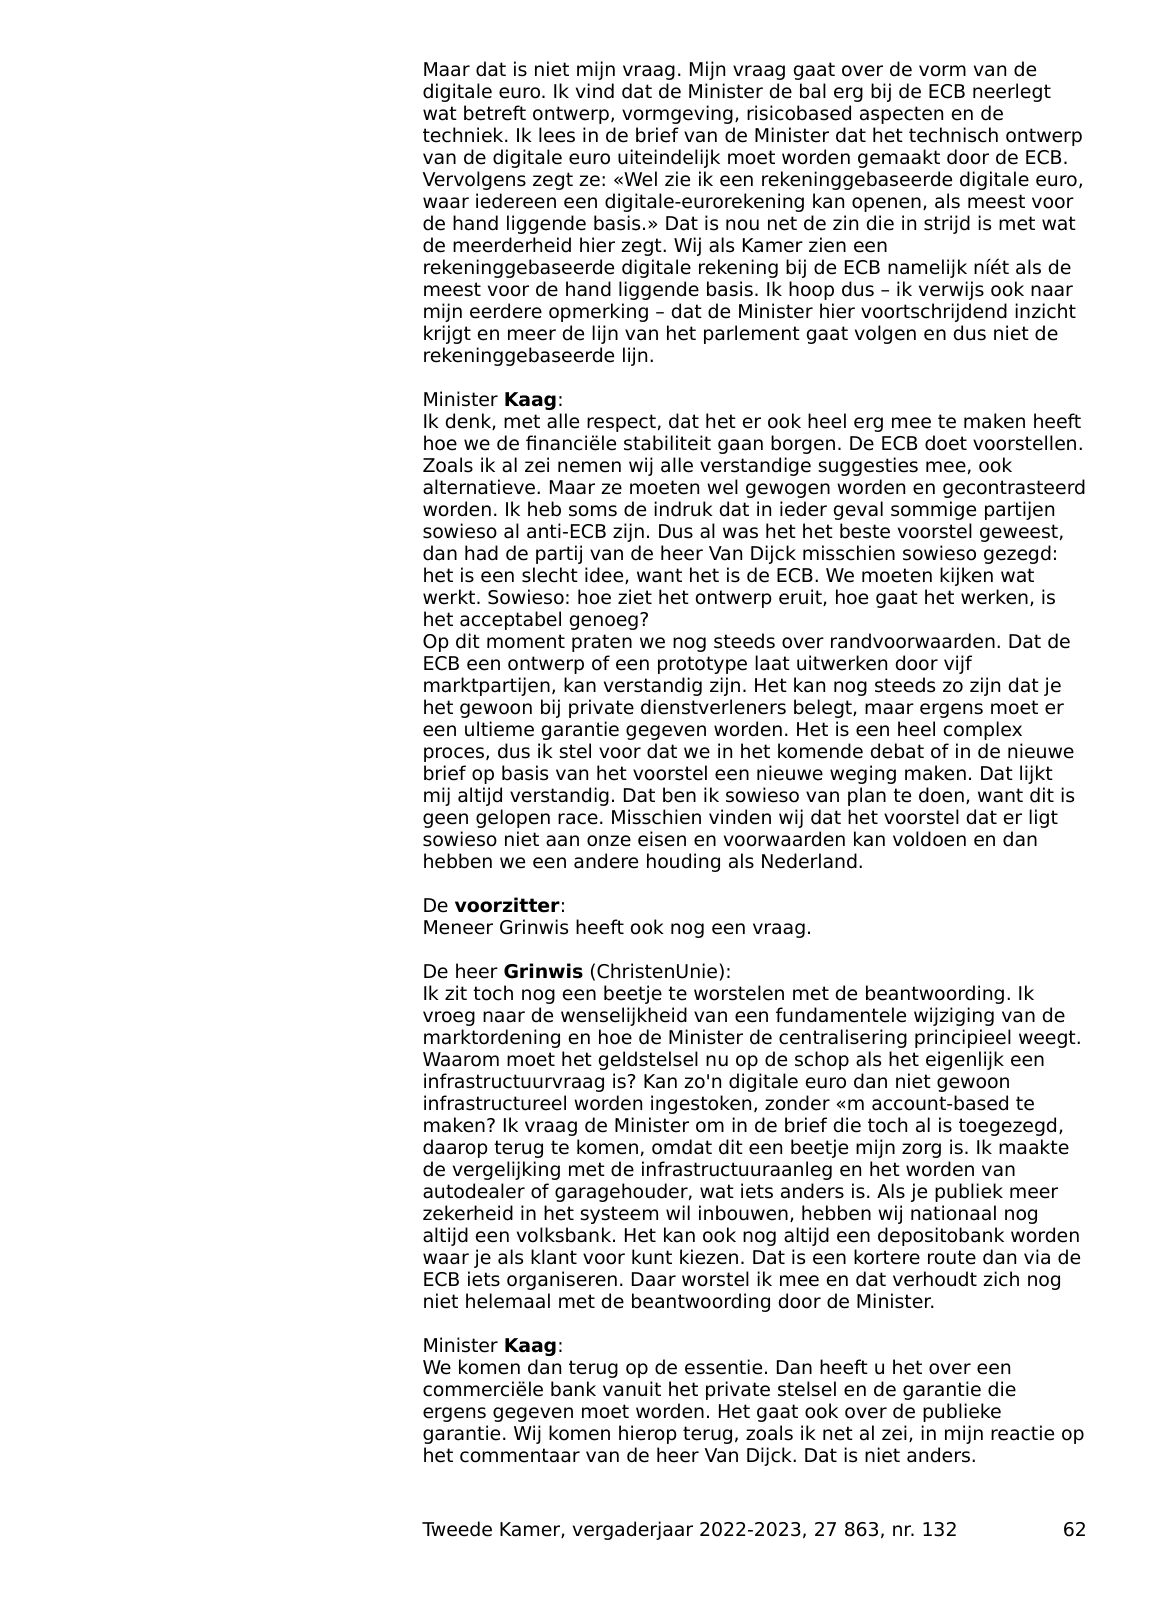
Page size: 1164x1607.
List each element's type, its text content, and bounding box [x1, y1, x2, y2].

text Ik zit toch nog een beetje te worstelen met de beantwoording. Ik vroeg naar de wenselijkheid van een fundamentele wijziging van de marktordening en hoe de Minister de centralisering principieel weegt. Waarom moet het geldstelsel nu op de schop als het eigenlijk een infrastructuurvraag is? Kan zo'n digitale euro dan niet gewoon infrastructureel worden ingestoken, zonder «m account-based te maken? Ik vraag de Minister om in de brief die toch al is toegezegd, daarop terug te komen, omdat dit een beetje mijn zorg is. Ik maakte de vergelijking met de infrastructuuraanleg en het worden van autodealer of garagehouder, wat iets anders is. Als je publiek meer zekerheid in het systeem wil inbouwen, hebben wij nationaal nog altijd een volksbank. Het kan ook nog altijd een depositobank worden waar je als klant voor kunt kiezen. Dat is een kortere route dan via de ECB iets organiseren. Daar worstel ik mee en dat verhoudt zich nog niet helemaal met de beantwoording door de Minister. [422, 983, 1087, 1312]
text Op dit moment praten we nog steeds over randvoorwaarden. Dat de ECB een ontwerp of een prototype laat uitwerken door vijf marktpartijen, kan verstandig zijn. Het kan nog steeds zo zijn dat je het gewoon bij private dienstverleners belegt, maar ergens moet er een ultieme garantie gegeven worden. Het is een heel complex proces, dus ik stel voor dat we in het komende debat of in de nieuwe brief op basis van het voorstel een nieuwe weging maken. Dat lijkt mij altijd verstandig. Dat ben ik sowieso van plan te doen, want dit is geen gelopen race. Misschien vinden wij dat het voorstel dat er ligt sowieso niet aan onze eisen en voorwaarden kan voldoen en dan hebben we een andere houding als Nederland. [422, 631, 1087, 872]
text De voorzitter: [422, 895, 1087, 917]
text We komen dan terug op de essentie. Dan heeft u het over een commerciële bank vanuit het private stelsel en de garantie die ergens gegeven moet worden. Het gaat ook over de publieke garantie. Wij komen hierop terug, zoals ik net al zei, in mijn reactie op het commentaar van de heer Van Dijck. Dat is niet anders. [422, 1357, 1087, 1467]
text Maar dat is niet mijn vraag. Mijn vraag gaat over de vorm van de digitale euro. Ik vind dat de Minister de bal erg bij de ECB neerlegt wat betreft ontwerp, vormgeving, risicobased aspecten en de techniek. Ik lees in de brief van de Minister dat het technisch ontwerp van de digitale euro uiteindelijk moet worden gemaakt door de ECB. Vervolgens zegt ze: «Wel zie ik een rekeninggebaseerde digitale euro, waar iedereen een digitale-eurorekening kan openen, als meest voor de hand liggende basis.» Dat is nou net de zin die in strijd is met wat de meerderheid hier zegt. Wij als Kamer zien een rekeninggebaseerde digitale rekening bij de ECB namelijk níét als de meest voor de hand liggende basis. Ik hoop dus – ik verwijs ook naar mijn eerdere opmerking – dat de Minister hier voortschrijdend inzicht krijgt en meer de lijn van het parlement gaat volgen en dus niet de rekeninggebaseerde lijn. [422, 59, 1087, 367]
text Minister Kaag: [422, 389, 1087, 411]
text Meneer Grinwis heeft ook nog een vraag. [422, 917, 1087, 939]
text Minister Kaag: [422, 1335, 1087, 1357]
text De heer Grinwis (ChristenUnie): [422, 961, 1087, 983]
text Ik denk, met alle respect, dat het er ook heel erg mee te maken heeft hoe we de financiële stabiliteit gaan borgen. De ECB doet voorstellen. Zoals ik al zei nemen wij alle verstandige suggesties mee, ook alternatieve. Maar ze moeten wel gewogen worden en gecontrasteerd worden. Ik heb soms de indruk dat in ieder geval sommige partijen sowieso al anti-ECB zijn. Dus al was het het beste voorstel geweest, dan had de partij van de heer Van Dijck misschien sowieso gezegd: het is een slecht idee, want het is de ECB. We moeten kijken wat werkt. Sowieso: hoe ziet het ontwerp eruit, hoe gaat het werken, is het acceptabel genoeg? [422, 411, 1087, 631]
